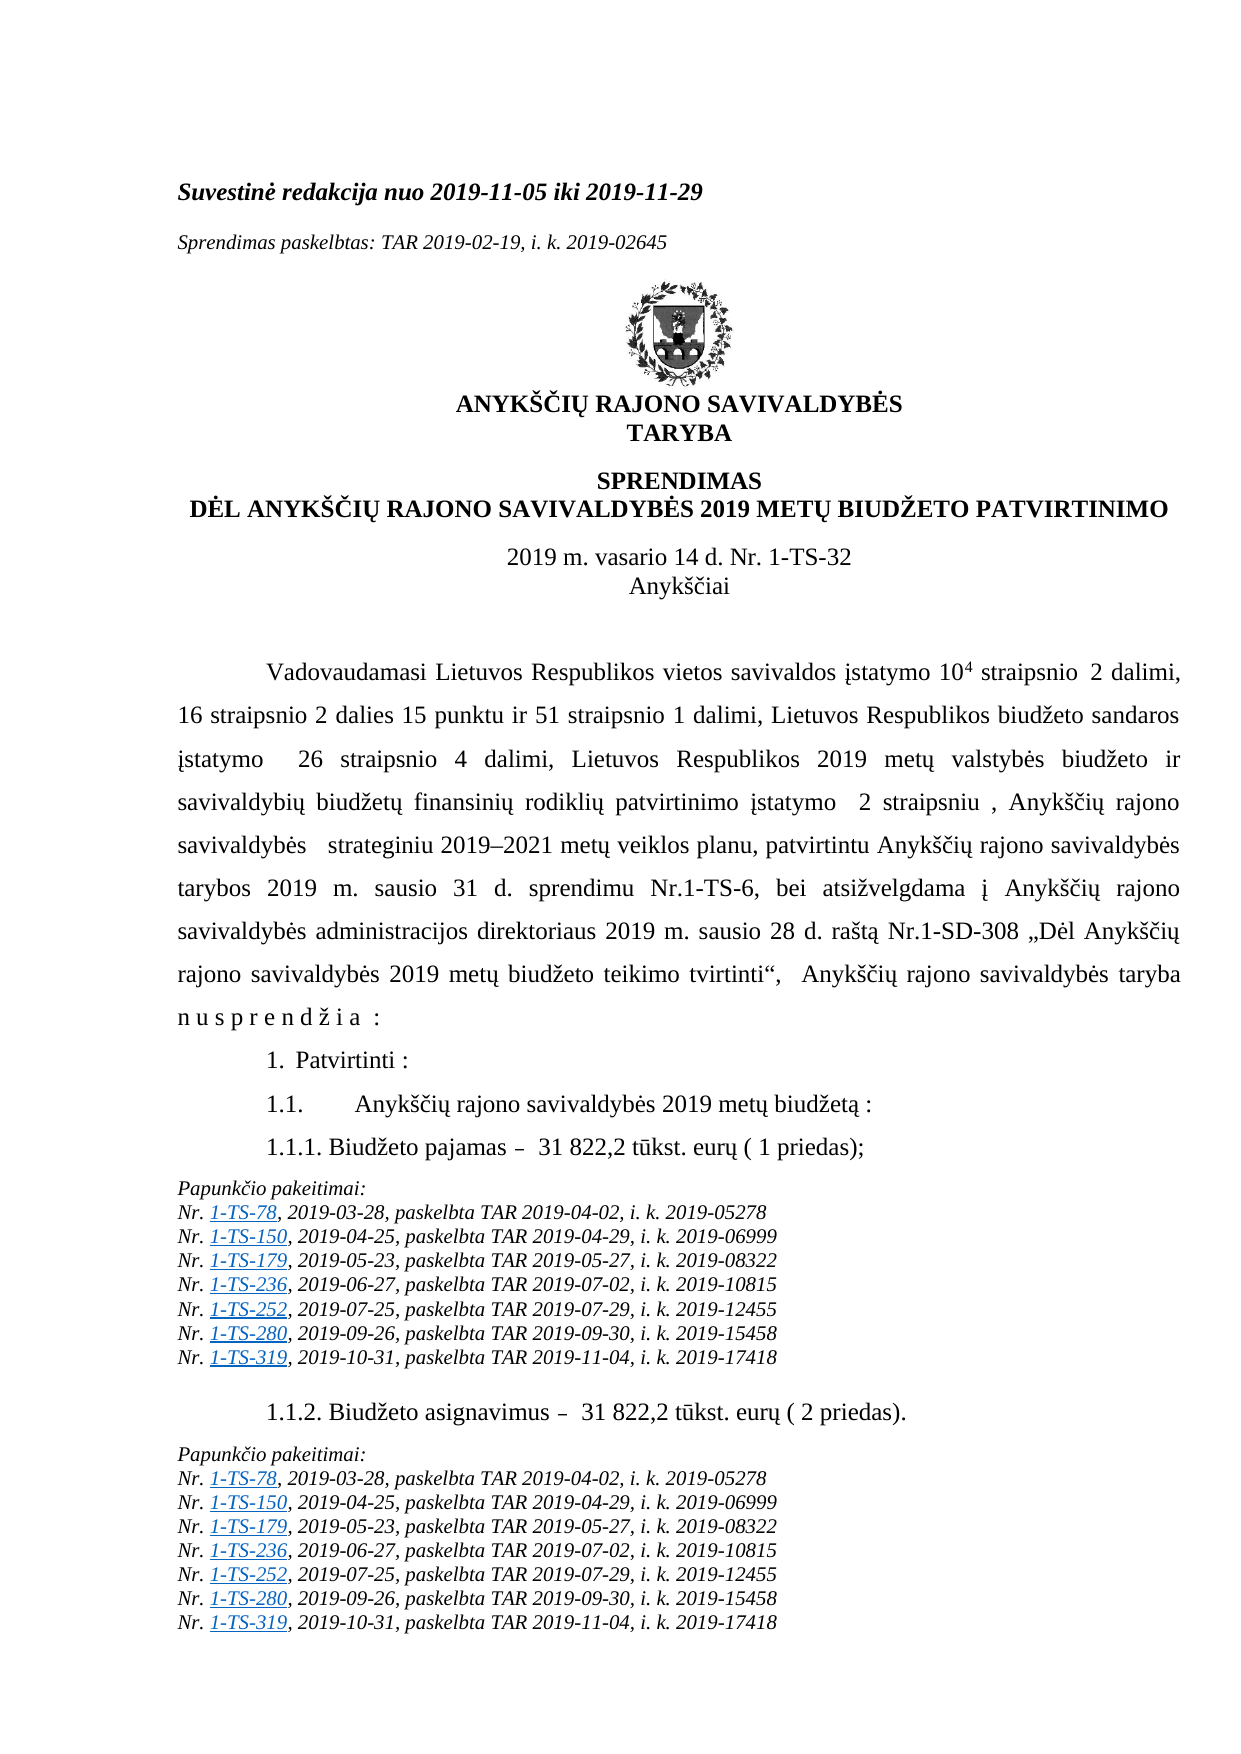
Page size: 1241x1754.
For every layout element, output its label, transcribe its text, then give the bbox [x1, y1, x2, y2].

text Nr. 1-TS-252, 2019-07-25, paskelbta TAR 2019-07-29, i. k. 2019-12455 [177, 1562, 1181, 1586]
text Nr. 1-TS-78, 2019-03-28, paskelbta TAR 2019-04-02, i. k. 2019-05278 [177, 1200, 1181, 1224]
text Nr. 1-TS-179, 2019-05-23, paskelbta TAR 2019-05-27, i. k. 2019-08322 [177, 1514, 1181, 1538]
text Nr. 1-TS-280, 2019-09-26, paskelbta TAR 2019-09-30, i. k. 2019-15458 [177, 1586, 1181, 1610]
text Suvestinė redakcija nuo 2019-11-05 iki 2019-11-29 [177, 177, 1181, 206]
text Nr. 1-TS-319, 2019-10-31, paskelbta TAR 2019-11-04, i. k. 2019-17418 [177, 1610, 1181, 1634]
text 1.1.2. Biudžeto asignavimus – 31 822,2 tūkst. eurų ( 2 priedas). [177, 1397, 1181, 1427]
text Papunkčio pakeitimai: [177, 1176, 1181, 1200]
text DĖl Anykščių rajono savivaldybės 2019 METŲ biudžeto patvirtinimo [177, 494, 1181, 523]
text Papunkčio pakeitimai: [177, 1442, 1181, 1466]
text Nr. 1-TS-280, 2019-09-26, paskelbta TAR 2019-09-30, i. k. 2019-15458 [177, 1321, 1181, 1344]
text Nr. 1-TS-150, 2019-04-25, paskelbta TAR 2019-04-29, i. k. 2019-06999 [177, 1224, 1181, 1248]
text 2019 m. vasario 14 d. Nr. 1-TS-32 [177, 542, 1181, 571]
text TARYBA [177, 418, 1181, 447]
text Nr. 1-TS-78, 2019-03-28, paskelbta TAR 2019-04-02, i. k. 2019-05278 [177, 1466, 1181, 1490]
text SPRENDIMAS [177, 466, 1181, 494]
text Anykščiai [177, 571, 1181, 600]
text Nr. 1-TS-319, 2019-10-31, paskelbta TAR 2019-11-04, i. k. 2019-17418 [177, 1344, 1181, 1369]
text Nr. 1-TS-179, 2019-05-23, paskelbta TAR 2019-05-27, i. k. 2019-08322 [177, 1248, 1181, 1272]
text Nr. 1-TS-236, 2019-06-27, paskelbta TAR 2019-07-02, i. k. 2019-10815 [177, 1272, 1181, 1296]
text Nr. 1-TS-252, 2019-07-25, paskelbta TAR 2019-07-29, i. k. 2019-12455 [177, 1296, 1181, 1321]
text 1. Patvirtinti : [252, 1046, 1181, 1074]
text 1.1.1. Biudžeto pajamas – 31 822,2 tūkst. eurų ( 1 priedas); [177, 1132, 1181, 1161]
text Nr. 1-TS-236, 2019-06-27, paskelbta TAR 2019-07-02, i. k. 2019-10815 [177, 1538, 1181, 1562]
text 1.1. Anykščių rajono savivaldybės 2019 metų biudžetą : [177, 1089, 1181, 1117]
text Nr. 1-TS-150, 2019-04-25, paskelbta TAR 2019-04-29, i. k. 2019-06999 [177, 1490, 1181, 1514]
text Sprendimas paskelbtas: TAR 2019-02-19, i. k. 2019-02645 [177, 230, 1181, 254]
text Vadovaudamasi Lietuvos Respublikos vietos savivaldos įstatymo 104 straipsnio 2 dalimi, 16 straipsnio 2 dalies 15 punktu ir 51 straipsnio 1 dalimi, Lietuvos Respublikos biudžeto sandaros įstatymo 26 straipsnio 4 dalimi, Lietuvos Respublikos 2019 metų valstybės biudžeto ir savivaldybių biudžetų finansinių rodiklių patvirtinimo įstatymo 2 straipsniu , Anykščių rajono savivaldybės strateginiu 2019–2021 metų veiklos planu, patvirtintu Anykščių rajono savivaldybės tarybos 2019 m. sausio 31 d. sprendimu Nr.1-TS-6, bei atsižvelgdama į Anykščių rajono savivaldybės administracijos direktoriaus 2019 m. sausio 28 d. raštą Nr.1-SD-308 „Dėl Anykščių rajono savivaldybės 2019 metų biudžeto teikimo tvirtinti“, Anykščių rajono savivaldybės taryba nusprendžia : [177, 657, 1181, 1031]
text ANYKŠČIŲ RAJONO SAVIVALDYBĖS [177, 389, 1181, 418]
